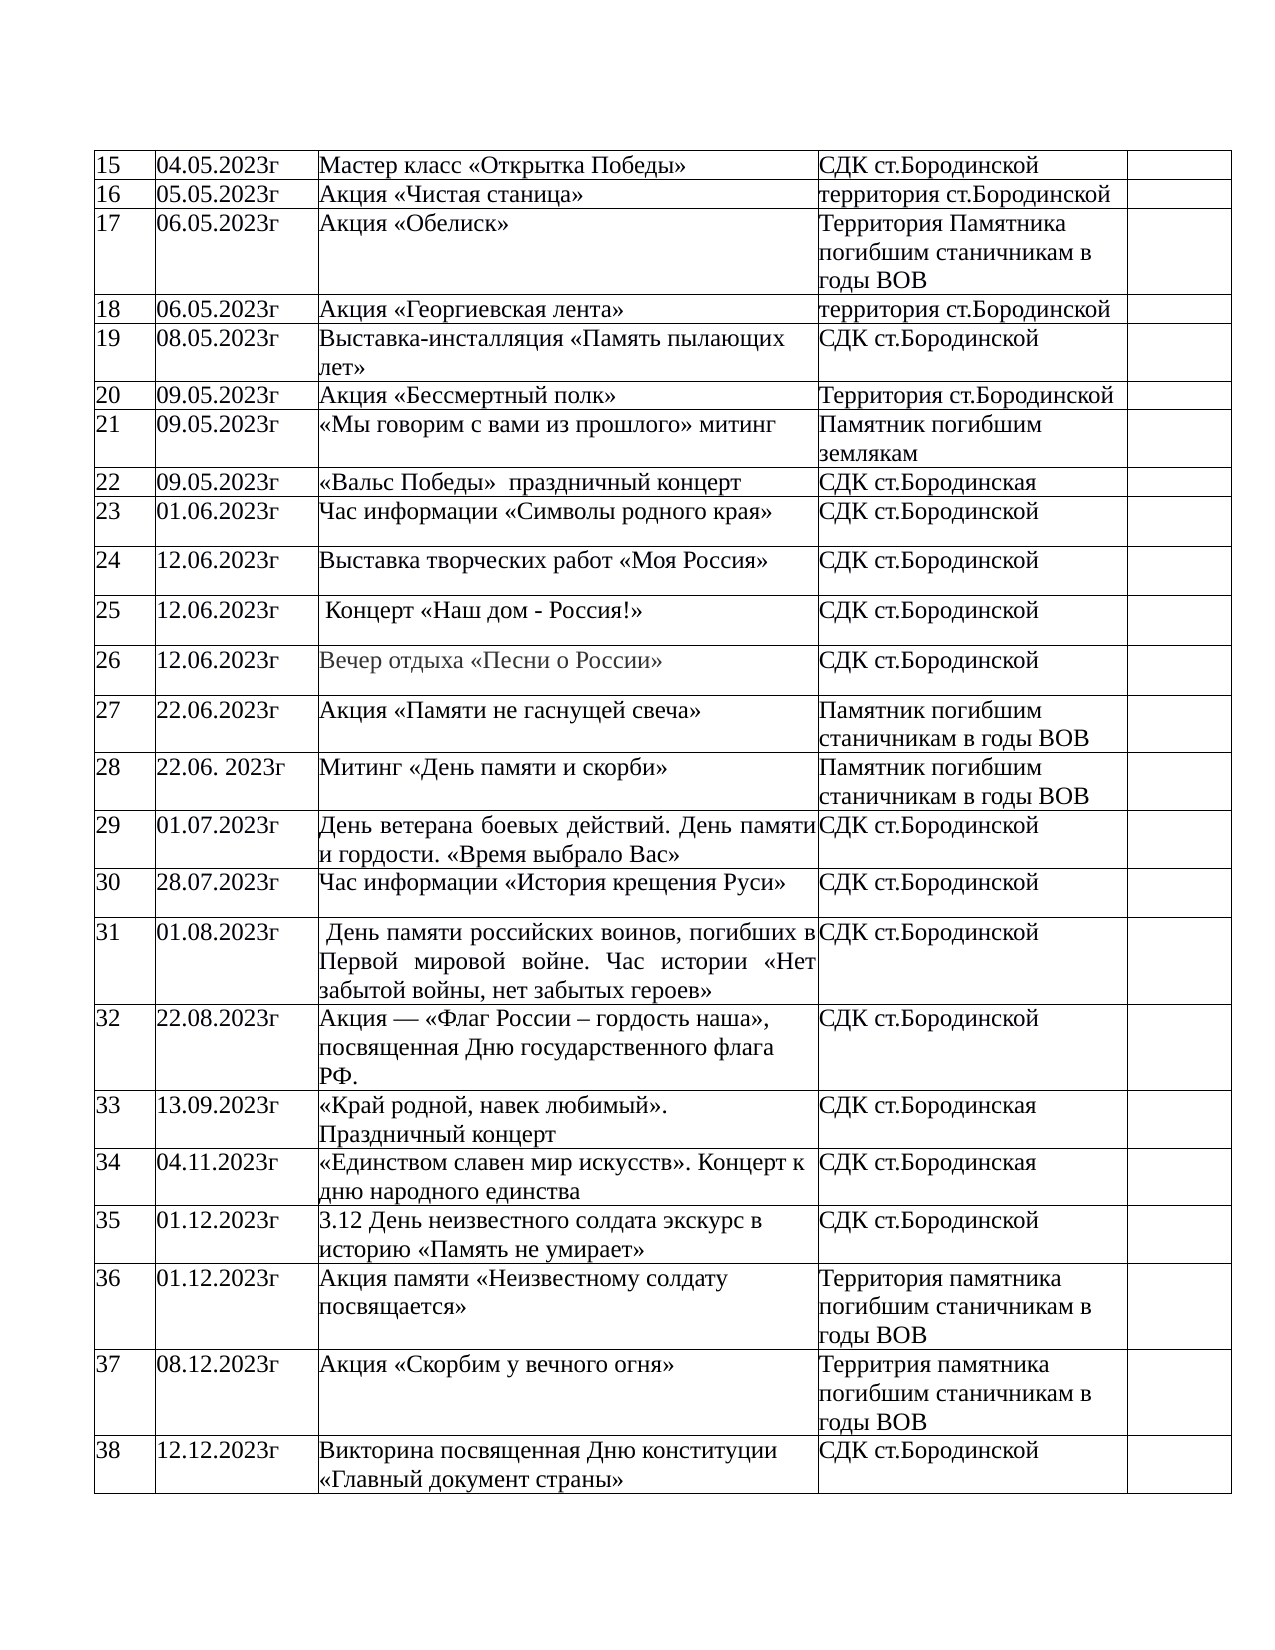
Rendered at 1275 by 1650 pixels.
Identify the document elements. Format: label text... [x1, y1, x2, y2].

table_cell Митинг «День памяти и скорби» [319, 753, 818, 810]
table_cell Акция — «Флаг России – гордость наша», посвященная Дню государственного флага РФ. [319, 1005, 818, 1090]
table_cell [1128, 151, 1231, 179]
table_cell СДК ст.Бородинской [819, 1436, 1127, 1493]
table_cell [1128, 410, 1231, 467]
table_cell Вечер отдыха «Песни о России» [319, 646, 818, 694]
table_cell 05.05.2023г [156, 180, 318, 208]
table_cell [1128, 753, 1231, 810]
table_cell 22 [95, 468, 155, 496]
table_cell 12.12.2023г [156, 1436, 318, 1493]
table_cell 25 [95, 596, 155, 645]
table_cell [1128, 918, 1231, 1003]
table_cell 09.05.2023г [156, 382, 318, 409]
table_cell «Край родной, навек любимый». Праздничный концерт [319, 1091, 818, 1147]
table_cell 06.05.2023г [156, 295, 318, 323]
table_cell 13.09.2023г [156, 1091, 318, 1147]
table_cell 36 [95, 1264, 155, 1349]
table_cell Викторина посвященная Дню конституции «Главный документ страны» [319, 1436, 818, 1493]
table_cell [1128, 1206, 1231, 1263]
table_cell 01.12.2023г [156, 1206, 318, 1263]
table_cell «Вальс Победы» праздничный концерт [319, 468, 818, 496]
table_cell 32 [95, 1005, 155, 1090]
table_cell территория ст.Бородинской [819, 295, 1127, 323]
table_cell СДК ст.Бородинская [819, 1091, 1127, 1147]
table_cell [1128, 1436, 1231, 1493]
table_cell [1128, 497, 1231, 546]
table_cell [1128, 646, 1231, 694]
table_cell Выставка творческих работ «Моя Россия» [319, 547, 818, 595]
table_cell Памятник погибшим землякам [819, 410, 1127, 467]
table_cell 28.07.2023г [156, 869, 318, 917]
table_cell 12.06.2023г [156, 547, 318, 595]
table_cell День ветерана боевых действий. День памяти и гордости. «Время выбрало Вас» [319, 811, 818, 867]
table_cell 01.12.2023г [156, 1264, 318, 1349]
table_cell «Единством славен мир искусств». Концерт к дню народного единства [319, 1149, 818, 1205]
table_cell Территория ст.Бородинской [819, 382, 1127, 409]
table_cell Мастер класс «Открытка Победы» [319, 151, 818, 179]
table_cell [1128, 382, 1231, 409]
table_cell СДК ст.Бородинской [819, 596, 1127, 645]
table_cell [1128, 1350, 1231, 1435]
table_cell [1128, 869, 1231, 917]
table_cell 34 [95, 1149, 155, 1205]
table_cell 18 [95, 295, 155, 323]
table_cell [1128, 1149, 1231, 1205]
table_cell СДК ст.Бородинская [819, 1149, 1127, 1205]
table_cell 3.12 День неизвестного солдата экскурс в историю «Память не умирает» [319, 1206, 818, 1263]
table_cell 12.06.2023г [156, 596, 318, 645]
table_cell [1128, 180, 1231, 208]
table_cell [1128, 1005, 1231, 1090]
table_cell 30 [95, 869, 155, 917]
table_cell Час информации «История крещения Руси» [319, 869, 818, 917]
table_cell 08.05.2023г [156, 324, 318, 381]
table_cell [1128, 468, 1231, 496]
table_cell [1128, 811, 1231, 867]
table_cell 21 [95, 410, 155, 467]
table_cell Памятник погибшим станичникам в годы ВОВ [819, 696, 1127, 752]
table_cell 08.12.2023г [156, 1350, 318, 1435]
table_cell СДК ст.Бородинской [819, 918, 1127, 1003]
table_cell «Мы говорим с вами из прошлого» митинг [319, 410, 818, 467]
table_cell 22.06.2023г [156, 696, 318, 752]
table_cell День памяти российских воинов, погибших в Первой мировой войне. Час истории «Нет забытой войны, нет забытых героев» [319, 918, 818, 1003]
table_cell Территрия памятника погибшим станичникам в годы ВОВ [819, 1350, 1127, 1435]
table_cell СДК ст.Бородинской [819, 1005, 1127, 1090]
table_cell 17 [95, 209, 155, 294]
table_cell 19 [95, 324, 155, 381]
table_cell 27 [95, 696, 155, 752]
table_cell 09.05.2023г [156, 468, 318, 496]
table_cell Территория Памятника погибшим станичникам в годы ВОВ [819, 209, 1127, 294]
table_cell Концерт «Наш дом - Россия!» [319, 596, 818, 645]
table_cell 26 [95, 646, 155, 694]
table_cell 06.05.2023г [156, 209, 318, 294]
table_cell Акция «Георгиевская лента» [319, 295, 818, 323]
table_cell 15 [95, 151, 155, 179]
table_cell [1128, 547, 1231, 595]
table_cell территория ст.Бородинской [819, 180, 1127, 208]
table_cell 12.06.2023г [156, 646, 318, 694]
table_cell Акция «Бессмертный полк» [319, 382, 818, 409]
table_cell 20 [95, 382, 155, 409]
table_cell 22.06. 2023г [156, 753, 318, 810]
table_cell 22.08.2023г [156, 1005, 318, 1090]
table_cell Акция «Чистая станица» [319, 180, 818, 208]
table_cell 28 [95, 753, 155, 810]
table_cell 23 [95, 497, 155, 546]
table_cell Акция «Скорбим у вечного огня» [319, 1350, 818, 1435]
table_cell [1128, 295, 1231, 323]
table_cell СДК ст.Бородинской [819, 869, 1127, 917]
table_cell 01.06.2023г [156, 497, 318, 546]
table_cell 01.08.2023г [156, 918, 318, 1003]
table_cell СДК ст.Бородинской [819, 151, 1127, 179]
table_cell СДК ст.Бородинской [819, 497, 1127, 546]
table_cell [1128, 209, 1231, 294]
table_cell 35 [95, 1206, 155, 1263]
table_cell [1128, 324, 1231, 381]
table_cell [1128, 1091, 1231, 1147]
table_cell Выставка-инсталляция «Память пылающих лет» [319, 324, 818, 381]
table_cell 01.07.2023г [156, 811, 318, 867]
table_cell СДК ст.Бородинской [819, 646, 1127, 694]
table_cell 04.11.2023г [156, 1149, 318, 1205]
table_cell Территория памятника погибшим станичникам в годы ВОВ [819, 1264, 1127, 1349]
table_cell Акция памяти «Неизвестному солдату посвящается» [319, 1264, 818, 1349]
table_cell 38 [95, 1436, 155, 1493]
table_cell 37 [95, 1350, 155, 1435]
table_cell Час информации «Символы родного края» [319, 497, 818, 546]
table_cell 29 [95, 811, 155, 867]
table_cell 33 [95, 1091, 155, 1147]
table_cell 24 [95, 547, 155, 595]
table_cell [1128, 696, 1231, 752]
table_cell 16 [95, 180, 155, 208]
table_cell СДК ст.Бородинская [819, 468, 1127, 496]
table_cell СДК ст.Бородинской [819, 324, 1127, 381]
table_cell Акция «Обелиск» [319, 209, 818, 294]
table_cell [1128, 1264, 1231, 1349]
table_cell 09.05.2023г [156, 410, 318, 467]
table_cell СДК ст.Бородинской [819, 811, 1127, 867]
table_cell 04.05.2023г [156, 151, 318, 179]
table_cell СДК ст.Бородинской [819, 1206, 1127, 1263]
table_cell СДК ст.Бородинской [819, 547, 1127, 595]
table_cell 31 [95, 918, 155, 1003]
table_cell [1128, 596, 1231, 645]
table_cell Памятник погибшим станичникам в годы ВОВ [819, 753, 1127, 810]
table_cell Акция «Памяти не гаснущей свеча» [319, 696, 818, 752]
